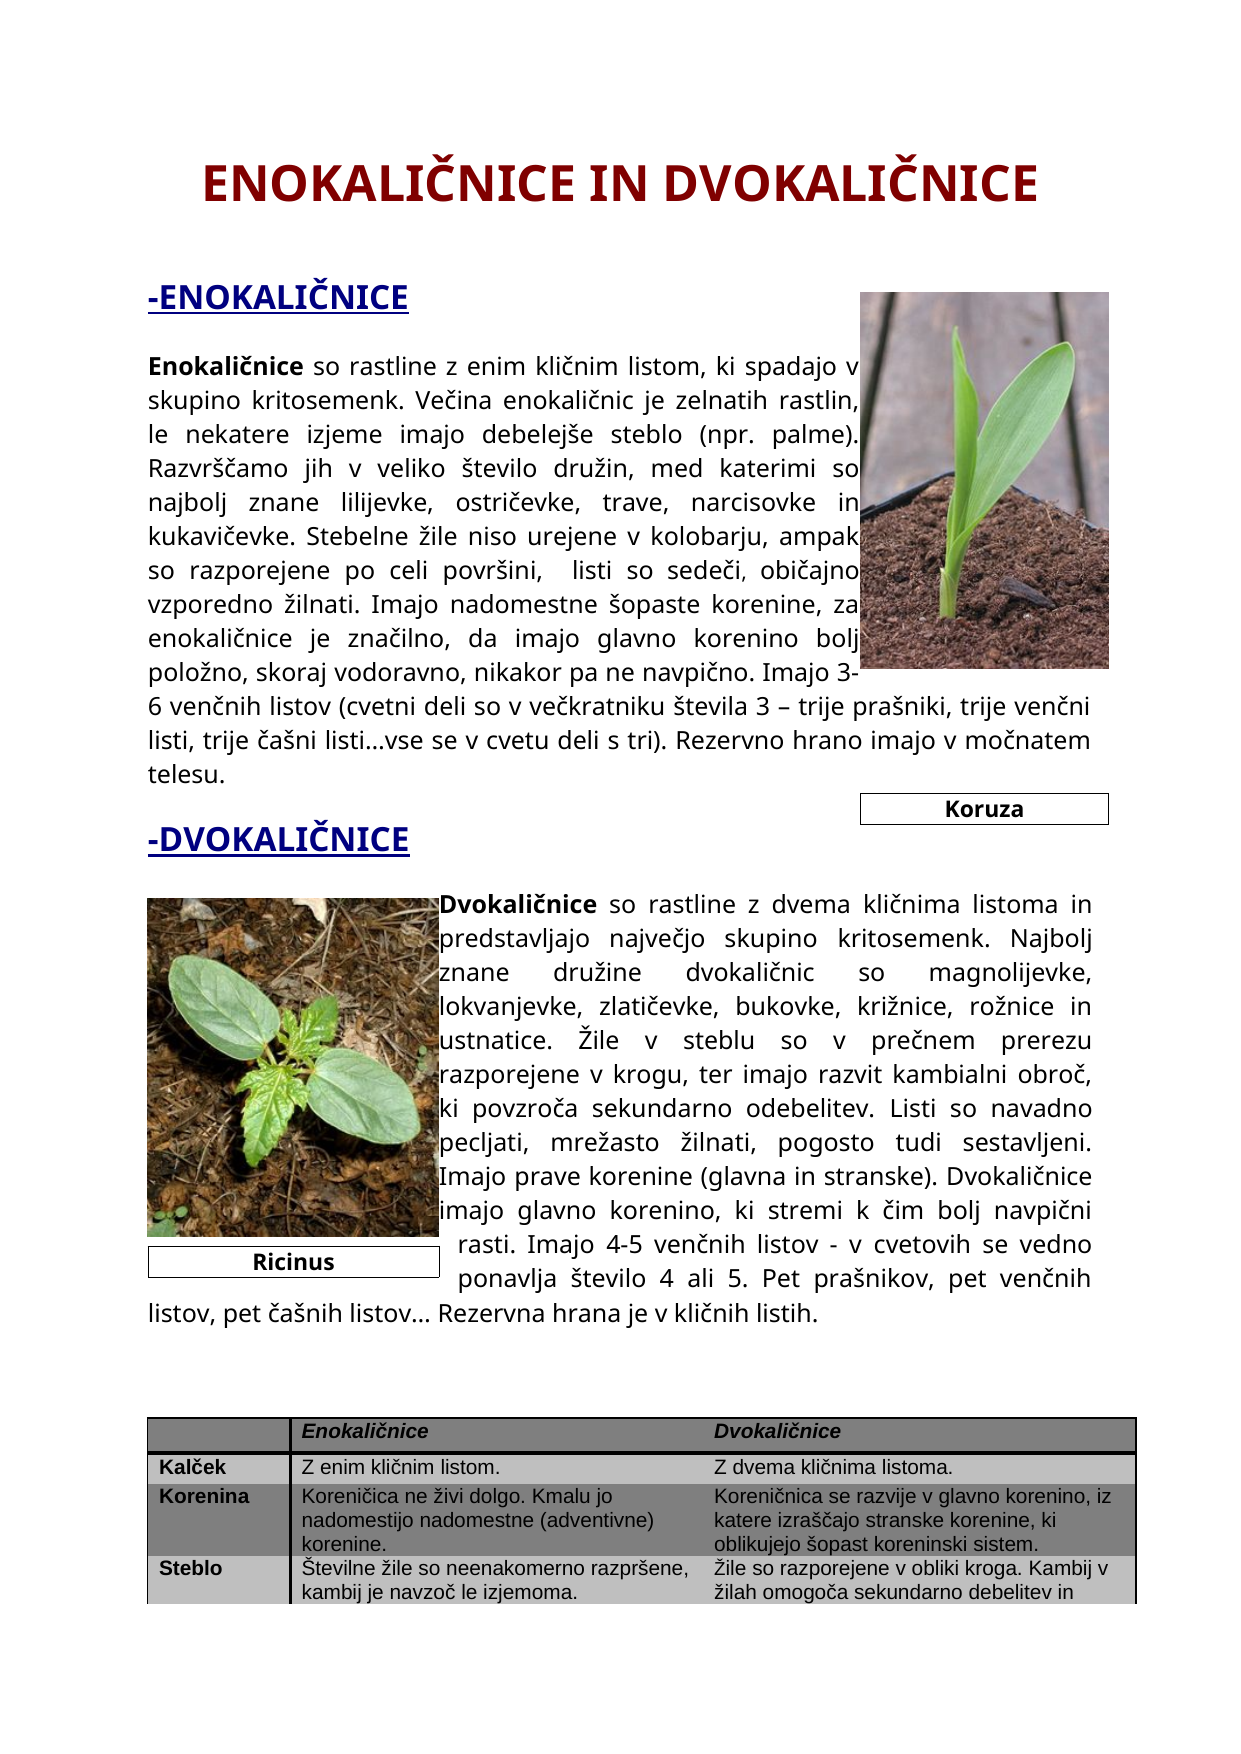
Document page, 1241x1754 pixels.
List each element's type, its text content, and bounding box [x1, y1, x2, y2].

text Koruza [861, 794, 1108, 824]
text ENOKALIČNICE IN DVOKALIČNICE [148, 148, 1093, 216]
table_cell Z dvema kličnima listoma. [703, 1455, 1135, 1484]
table_cell Z enim kličnim listom. [292, 1455, 703, 1484]
table_cell Številne žile so neenakomerno razpršene, kambij je navzoč le izjemoma. [292, 1556, 703, 1604]
table_cell Žile so razporejene v obliki kroga. Kambij v žilah omogoča sekundarno debelitev in [703, 1556, 1135, 1604]
picture [860, 292, 1109, 669]
table_cell Koreničica ne živi dolgo. Kmalu jo nadomestijo nadomestne (adventivne) korenine. [292, 1484, 703, 1556]
text Dvokaličnice so rastline z dvema kličnima listoma in predstavljajo največjo skupino kritosemenk. Najbolj znane družine dvokaličnic so magnolijevke, lokvanjevke, zlatičevke, bukovke, križnice, rožnice in ustnatice. Žile v steblu so v prečnem prerezu razporejene v krogu, ter imajo razvit kambialni obroč, ki povzroča sekundarno odebelitev. Listi so navadno pecljati, mrežasto žilnati, pogosto tudi sestavljeni. Imajo prave korenine (glavna in stranske). Dvokaličnice imajo glavno korenino, ki stremi k čim bolj navpični rasti. Imajo 4-5 venčnih listov - v cvetovih se vedno ponavlja število 4 ali 5. Pet prašnikov, pet venčnih listov, pet čašnih listov… Rezervna hrana je v kličnih listih. [148, 886, 1093, 1329]
text Ricinus [149, 1247, 438, 1277]
table_cell Kalček [148, 1455, 289, 1484]
table_header [148, 1419, 289, 1451]
text -ENOKALIČNICE [148, 274, 1093, 319]
text Enokaličnice so rastline z enim kličnim listom, ki spadajo v skupino kritosemenk. Večina enokaličnic je zelnatih rastlin, le nekatere izjeme imajo debelejše steblo (npr. palme). Razvrščamo jih v veliko število družin, med katerimi so najbolj znane lilijevke, ostričevke, trave, narcisovke in kukavičevke. Stebelne žile niso urejene v kolobarju, ampak so razporejene po celi površini, listi so sedeči, običajno vzporedno žilnati. Imajo nadomestne šopaste korenine, za enokaličnice je značilno, da imajo glavno korenino bolj položno, skoraj vodoravno, nikakor pa ne navpično. Imajo 3-6 venčnih listov (cvetni deli so v večkratniku števila 3 – trije prašniki, trije venčni listi, trije čašni listi…vse se v cvetu deli s tri). Rezervno hrano imajo v močnatem telesu. [148, 348, 1093, 791]
table_cell Korenina [148, 1484, 289, 1556]
table_header Enokaličnice [292, 1419, 703, 1451]
table_cell Steblo [148, 1556, 289, 1604]
table_cell Koreničnica se razvije v glavno korenino, iz katere izraščajo stranske korenine, ki oblikujejo šopast koreninski sistem. [703, 1484, 1135, 1556]
text -DVOKALIČNICE [148, 816, 1093, 861]
table_header Dvokaličnice [703, 1419, 1135, 1451]
